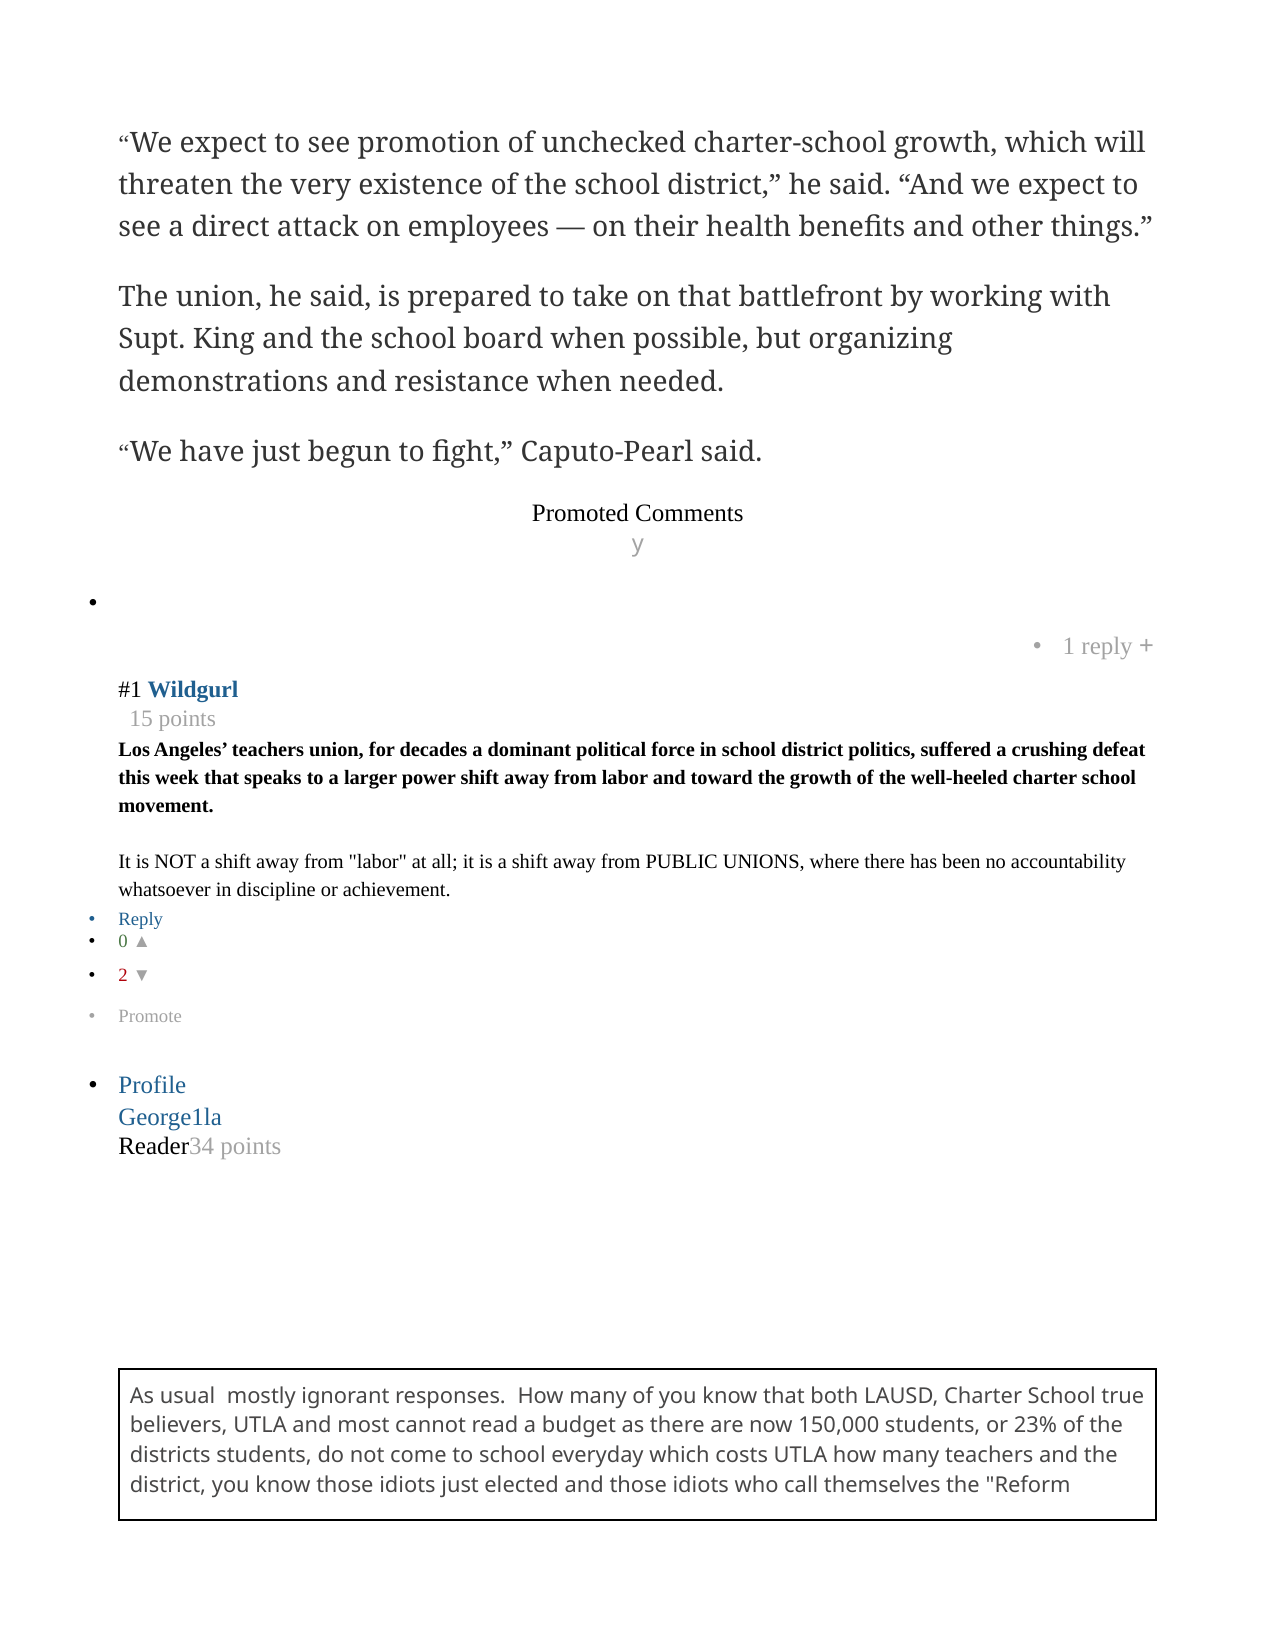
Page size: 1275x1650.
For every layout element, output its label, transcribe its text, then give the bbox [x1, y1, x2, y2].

list Los Angeles’ teachers union, for decades a dominant political force in school district politics, suffered a crushing defeat this week that speaks to a larger power shift away from labor and toward the growth of the well-heeled charter school movement. It is NOT a shift away from "labor" at all; it is a shift away from PUBLIC UNIONS, where there has been no accountability whatsoever in discipline or achievement. [118, 732, 1157, 901]
text The union, he said, is prepared to take on that battlefront by working with Supt. King and the school board when possible, but organizing demonstrations and resistance when needed. [118, 273, 1157, 399]
text “We have just begun to fight,” Caputo-Pearl said. [118, 427, 1157, 470]
text y [118, 527, 1157, 558]
list Reply [118, 901, 1157, 929]
list 1 reply + [118, 629, 1154, 660]
text Reader34 points [118, 1131, 1149, 1160]
list 15 points [123, 703, 1149, 732]
list 2 ▼ [118, 963, 1133, 985]
list #1 Wildgurl [118, 674, 1149, 702]
list Promote [118, 998, 1157, 1026]
list 0 ▲ [118, 929, 1157, 951]
text George1la [118, 1102, 1157, 1131]
text “We expect to see promotion of unchecked charter-school growth, which will threaten the very existence of the school district,” he said. “And we expect to see a direct attack on employees — on their health benefits and other things.” [118, 118, 1157, 245]
text As usual mostly ignorant responses. How many of you know that both LAUSD, Charter School true believers, UTLA and most cannot read a budget as there are now 150,000 students, or 23% of the districts students, do not come to school everyday which costs UTLA how many teachers and the district, you know those idiots just elected and those idiots who call themselves the "Reform [120, 1370, 1155, 1519]
text Promoted Comments [118, 498, 1157, 527]
list Profile [118, 1070, 1154, 1099]
